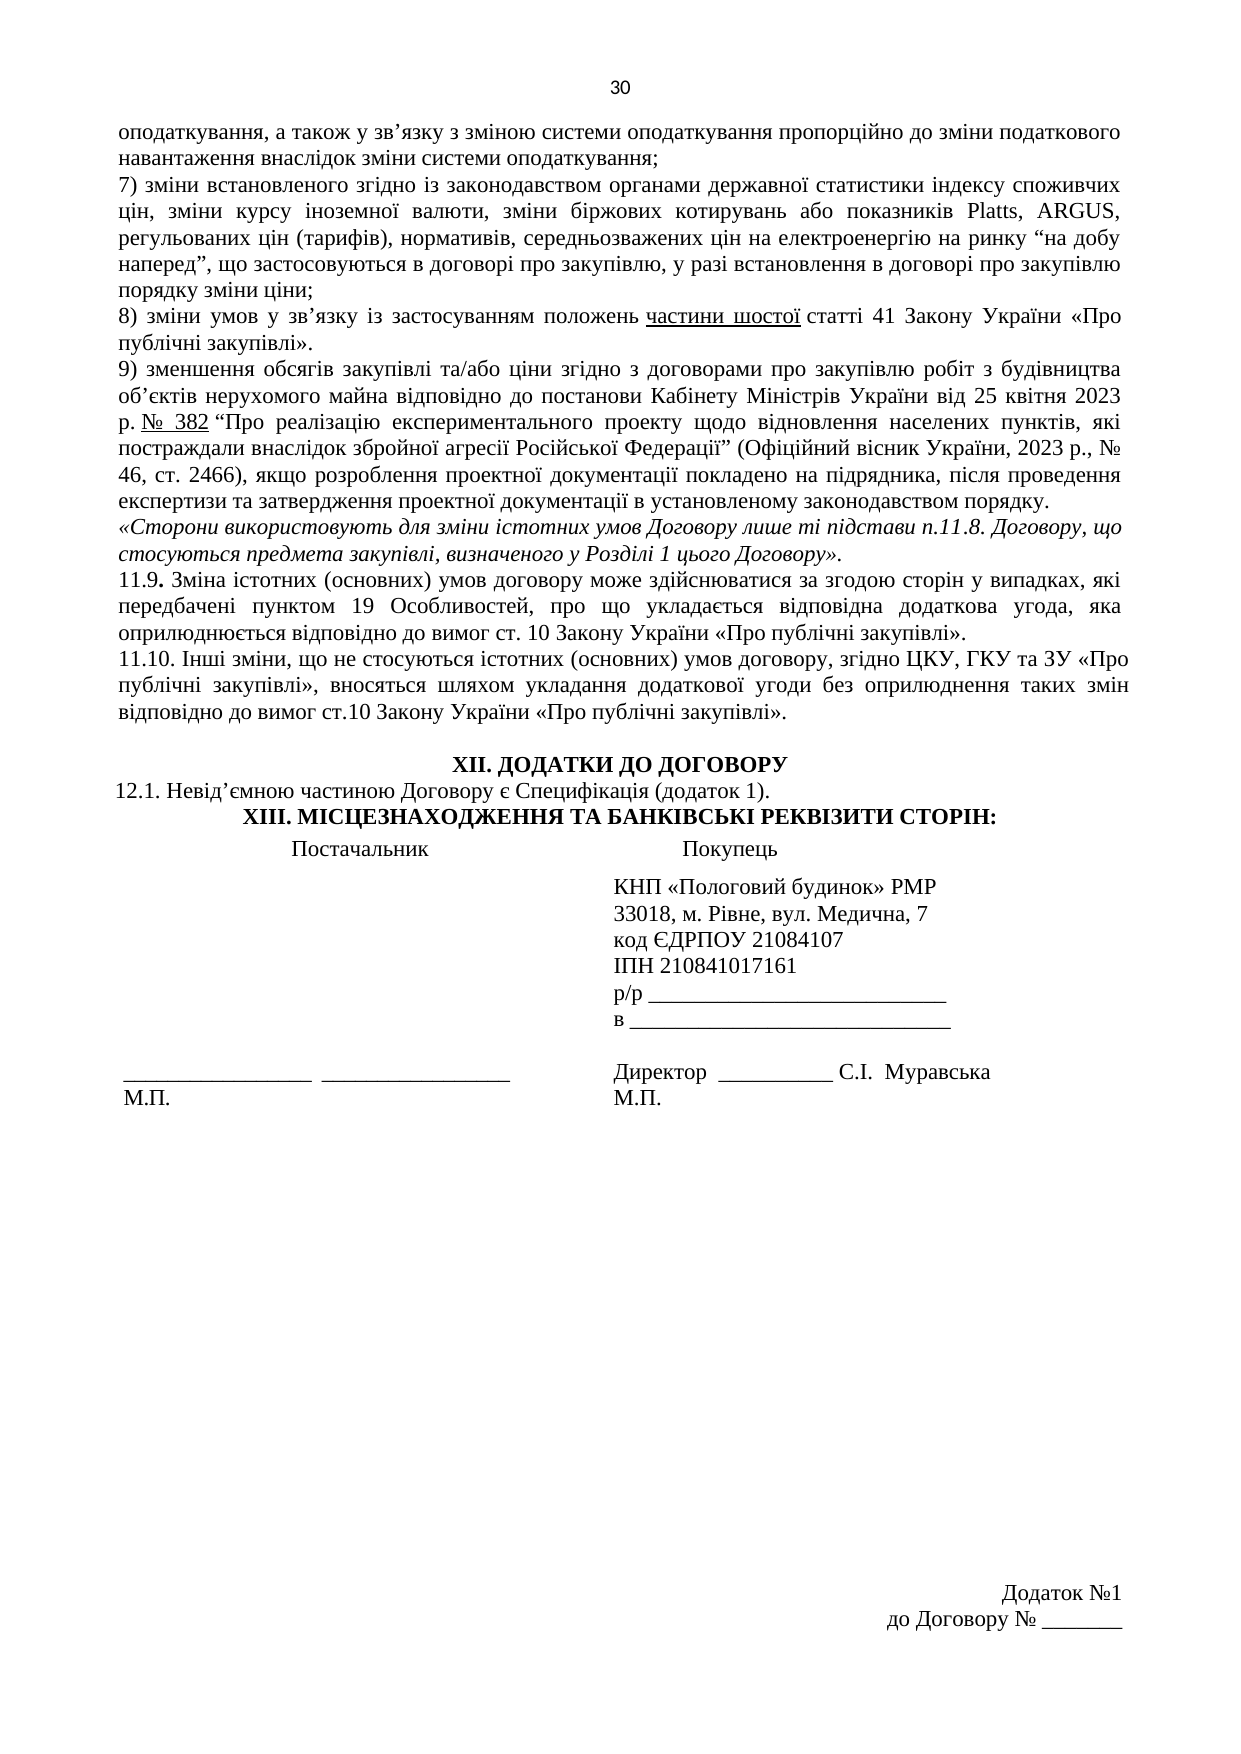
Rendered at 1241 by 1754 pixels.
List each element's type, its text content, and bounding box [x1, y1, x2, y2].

table_cell КНП «Пологовий будинок» РМР 33018, м. Рівне, вул. Медична, 7 код ЄДРПОУ 21084107 ІПН 210841017161 р/р __________________________ в ____________________________ Директор __________ С.І. Муравська М.П. [608, 868, 1158, 1131]
text «Сторони використовують для зміни істотних умов Договору лише ті підстави п.11.8. Договору, що стосуються предмета закупівлі, визначеного у Розділі 1 цього Договору». [118, 513, 1122, 566]
text Додаток №1 [118, 1579, 1122, 1605]
table_header Покупець [608, 830, 1147, 867]
text 7) зміни встановленого згідно із законодавством органами державної статистики індексу споживчих цін, зміни курсу іноземної валюти, зміни біржових котирувань або показників Platts, ARGUS, регульованих цін (тарифів), нормативів, середньозважених цін на електроенергію на ринку “на добу наперед”, що застосовуються в договорі про закупівлю, у разі встановлення в договорі про закупівлю порядку зміни ціни; [118, 171, 1122, 303]
text 11.10. Інші зміни, що не стосуються істотних (основних) умов договору, згідно ЦКУ, ГКУ та ЗУ «Про публічні закупівлі», вносяться шляхом укладання додаткової угоди без оприлюднення таких змін відповідно до вимог ст.10 Закону України «Про публічні закупівлі». [118, 645, 1131, 724]
text 11.9. Зміна істотних (основних) умов договору може здійснюватися за згодою сторін у випадках, які передбачені пунктом 19 Особливостей, про що укладається відповідна додаткова угода, яка оприлюднюється відповідно до вимог ст. 10 Закону України «Про публічні закупівлі». [118, 566, 1122, 645]
text XII. ДОДАТКИ ДО ДОГОВОРУ [118, 751, 1122, 777]
text оподаткування, а також у зв’язку з зміною системи оподаткування пропорційно до зміни податкового навантаження внаслідок зміни системи оподаткування; [118, 118, 1122, 171]
text 12.1. Невід’ємною частиною Договору є Специфікація (додаток 1). [103, 777, 1122, 803]
table_header Постачальник [112, 830, 608, 867]
table_cell _________________ _________________ М.П. [112, 868, 608, 1131]
text 8) зміни умов у зв’язку із застосуванням положень частини шостої статті 41 Закону України «Про публічні закупівлі». [118, 303, 1122, 355]
text XIII. МІСЦЕЗНАХОДЖЕННЯ ТА БАНКІВСЬКІ РЕКВІЗИТИ СТОРІН: [118, 803, 1122, 830]
table_header [1147, 830, 1158, 867]
text 9) зменшення обсягів закупівлі та/або ціни згідно з договорами про закупівлю робіт з будівництва об’єктів нерухомого майна відповідно до постанови Кабінету Міністрів України від 25 квітня 2023 р. № 382 “Про реалізацію експериментального проекту щодо відновлення населених пунктів, які постраждали внаслідок збройної агресії Російської Федерації” (Офіційний вісник України, 2023 р., № 46, ст. 2466), якщо розроблення проектної документації покладено на підрядника, після проведення експертизи та затвердження проектної документації в установленому законодавством порядку. [118, 355, 1122, 513]
text до Договору № _______ [118, 1605, 1122, 1632]
